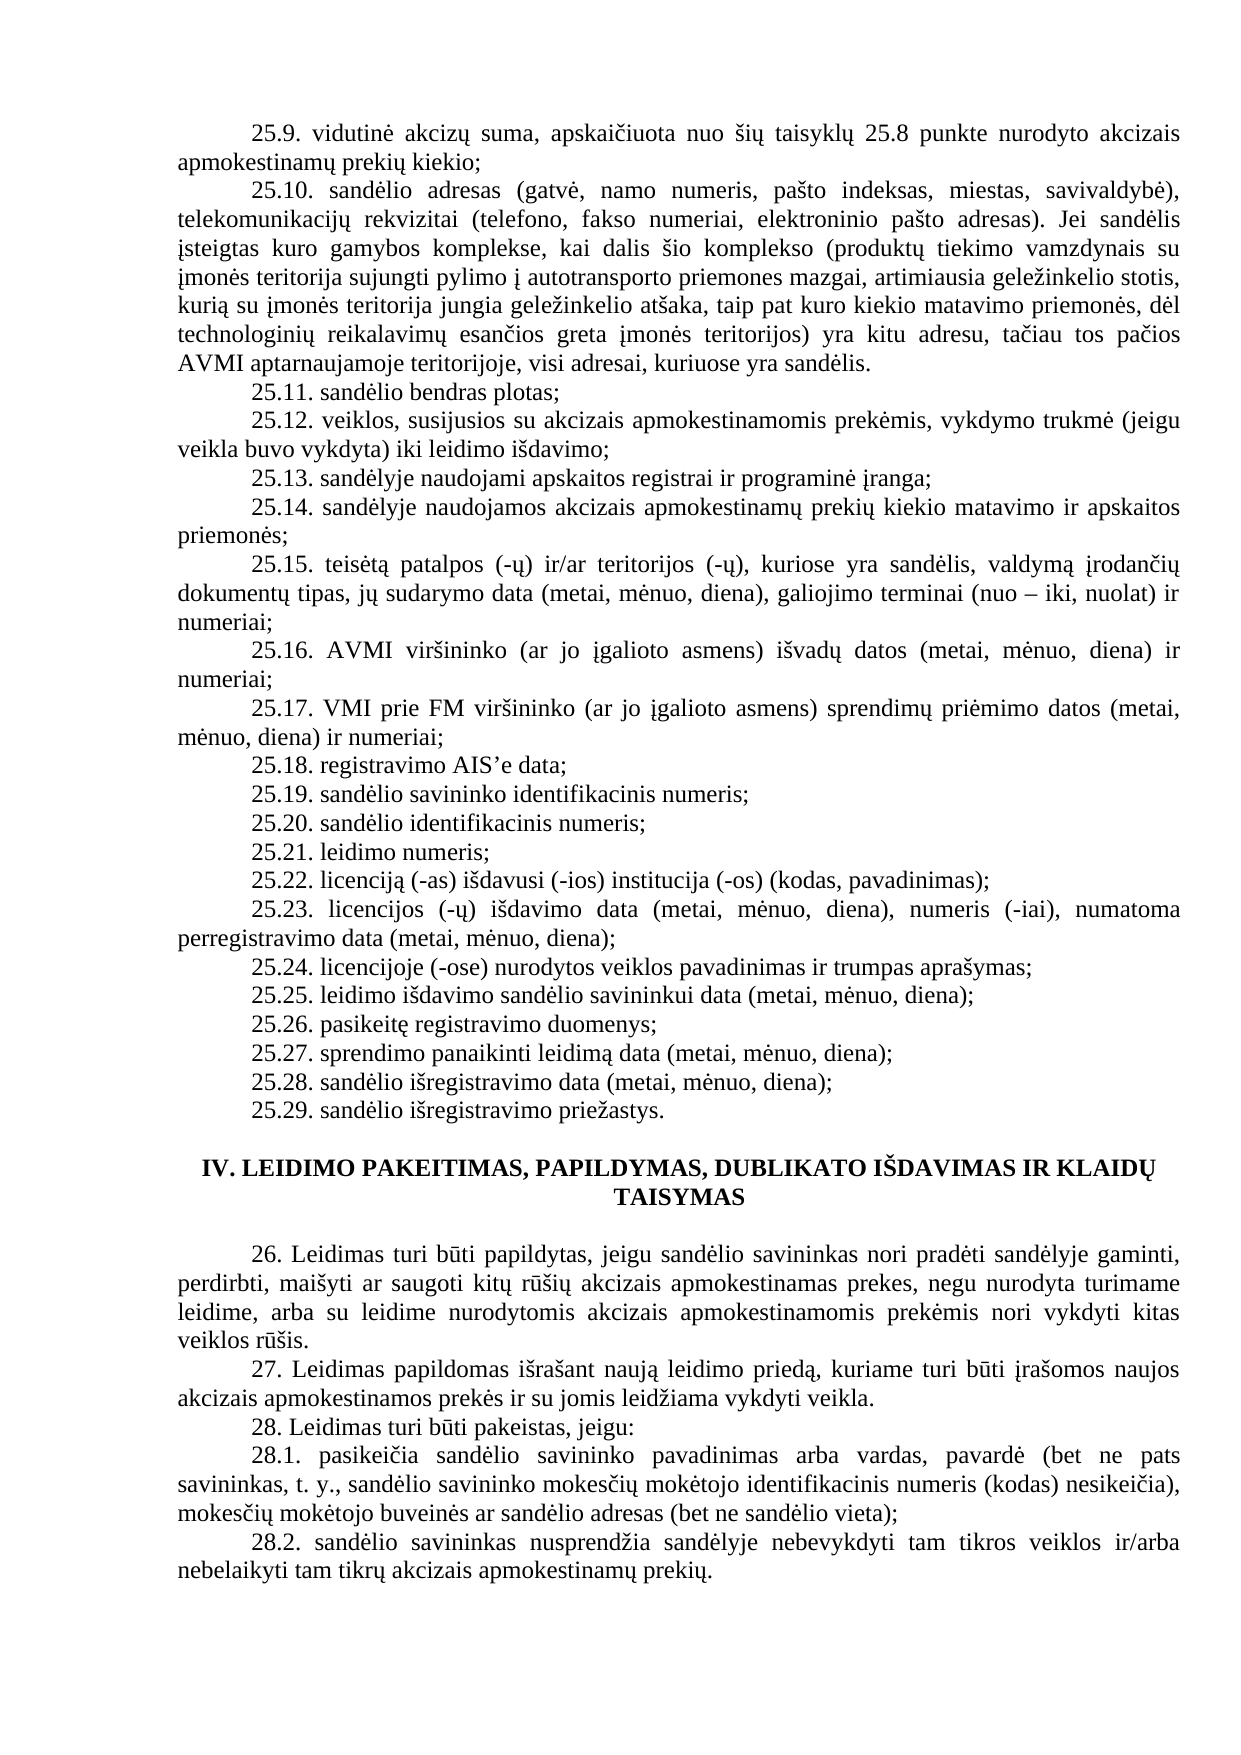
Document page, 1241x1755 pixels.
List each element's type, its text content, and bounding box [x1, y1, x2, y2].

text 25.23. licencijos (-ų) išdavimo data (metai, mėnuo, diena), numeris (-iai), numatoma perregistravimo data (metai, mėnuo, diena); [177, 894, 1181, 952]
text 25.29. sandėlio išregistravimo priežastys. [177, 1096, 1181, 1124]
text 25.20. sandėlio identifikacinis numeris; [177, 808, 1181, 837]
text 25.14. sandėlyje naudojamos akcizais apmokestinamų prekių kiekio matavimo ir apskaitos priemonės; [177, 492, 1181, 549]
text 25.28. sandėlio išregistravimo data (metai, mėnuo, diena); [177, 1067, 1181, 1096]
text 25.17. VMI prie FM viršininko (ar jo įgalioto asmens) sprendimų priėmimo datos (metai, mėnuo, diena) ir numeriai; [177, 693, 1181, 751]
text 25.10. sandėlio adresas (gatvė, namo numeris, pašto indeksas, miestas, savivaldybė), telekomunikacijų rekvizitai (telefono, fakso numeriai, elektroninio pašto adresas). Jei sandėlis įsteigtas kuro gamybos komplekse, kai dalis šio komplekso (produktų tiekimo vamzdynais su įmonės teritorija sujungti pylimo į autotransporto priemones mazgai, artimiausia geležinkelio stotis, kurią su įmonės teritorija jungia geležinkelio atšaka, taip pat kuro kiekio matavimo priemonės, dėl technologinių reikalavimų esančios greta įmonės teritorijos) yra kitu adresu, tačiau tos pačios AVMI aptarnaujamoje teritorijoje, visi adresai, kuriuose yra sandėlis. [177, 176, 1181, 377]
text 25.26. pasikeitę registravimo duomenys; [177, 1009, 1181, 1038]
text 25.21. leidimo numeris; [177, 837, 1181, 866]
text 25.12. veiklos, susijusios su akcizais apmokestinamomis prekėmis, vykdymo trukmė (jeigu veikla buvo vykdyta) iki leidimo išdavimo; [177, 406, 1181, 463]
text 25.18. registravimo AIS’e data; [177, 751, 1181, 779]
text 25.25. leidimo išdavimo sandėlio savininkui data (metai, mėnuo, diena); [177, 981, 1181, 1009]
text 28. Leidimas turi būti pakeistas, jeigu: [177, 1412, 1181, 1441]
text 25.19. sandėlio savininko identifikacinis numeris; [177, 779, 1181, 808]
text 28.1. pasikeičia sandėlio savininko pavadinimas arba vardas, pavardė (bet ne pats savininkas, t. y., sandėlio savininko mokesčių mokėtojo identifikacinis numeris (kodas) nesikeičia), mokesčių mokėtojo buveinės ar sandėlio adresas (bet ne sandėlio vieta); [177, 1441, 1181, 1527]
text 26. Leidimas turi būti papildytas, jeigu sandėlio savininkas nori pradėti sandėlyje gaminti, perdirbti, maišyti ar saugoti kitų rūšių akcizais apmokestinamas prekes, negu nurodyta turimame leidime, arba su leidime nurodytomis akcizais apmokestinamomis prekėmis nori vykdyti kitas veiklos rūšis. [177, 1239, 1181, 1354]
text 25.11. sandėlio bendras plotas; [177, 377, 1181, 406]
text 27. Leidimas papildomas išrašant naują leidimo priedą, kuriame turi būti įrašomos naujos akcizais apmokestinamos prekės ir su jomis leidžiama vykdyti veikla. [177, 1354, 1181, 1412]
text 25.16. AVMI viršininko (ar jo įgalioto asmens) išvadų datos (metai, mėnuo, diena) ir numeriai; [177, 636, 1181, 693]
text 25.9. vidutinė akcizų suma, apskaičiuota nuo šių taisyklų 25.8 punkte nurodyto akcizais apmokestinamų prekių kiekio; [177, 118, 1181, 176]
text 25.22. licenciją (-as) išdavusi (-ios) institucija (-os) (kodas, pavadinimas); [177, 866, 1181, 894]
text 28.2. sandėlio savininkas nusprendžia sandėlyje nebevykdyti tam tikros veiklos ir/arba nebelaikyti tam tikrų akcizais apmokestinamų prekių. [177, 1527, 1181, 1584]
text 25.15. teisėtą patalpos (-ų) ir/ar teritorijos (-ų), kuriose yra sandėlis, valdymą įrodančių dokumentų tipas, jų sudarymo data (metai, mėnuo, diena), galiojimo terminai (nuo – iki, nuolat) ir numeriai; [177, 549, 1181, 636]
text 25.24. licencijoje (-ose) nurodytos veiklos pavadinimas ir trumpas aprašymas; [177, 952, 1181, 981]
text 25.13. sandėlyje naudojami apskaitos registrai ir programinė įranga; [177, 463, 1181, 492]
text IV. LEIDIMO PAKEITIMAS, PAPILDYMAS, DUBLIKATO IŠDAVIMAS IR KLAIDŲ TAISYMAS [177, 1153, 1181, 1211]
text 25.27. sprendimo panaikinti leidimą data (metai, mėnuo, diena); [177, 1038, 1181, 1067]
